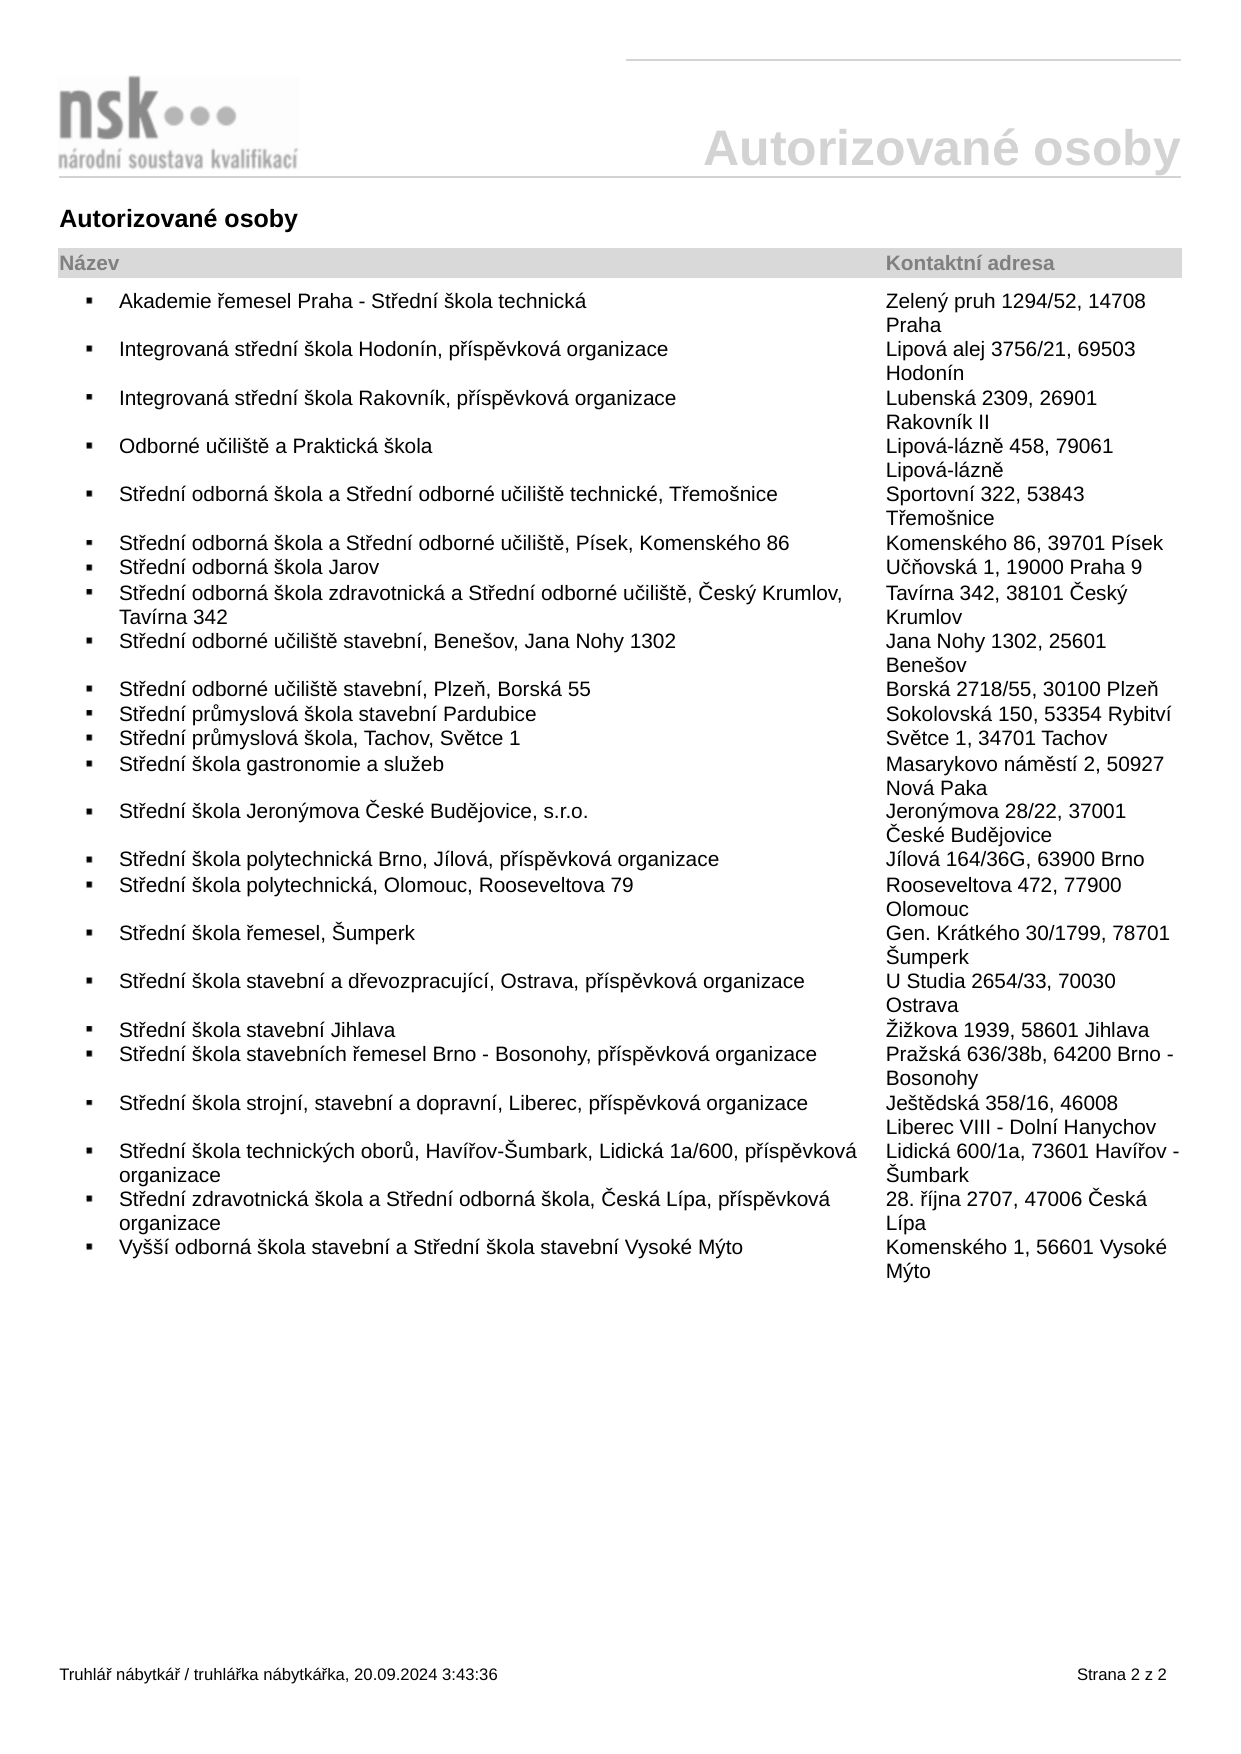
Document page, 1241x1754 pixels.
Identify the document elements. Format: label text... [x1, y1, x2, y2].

table_cell [886, 1284, 1167, 1470]
table_cell [860, 410, 886, 434]
table_cell [119, 1470, 481, 1656]
table_cell [119, 507, 481, 531]
table_cell Ještědská 358/16, 46008 Liberec VIII - Dolní Hanychov [886, 1091, 1181, 1139]
table_cell [626, 653, 860, 677]
picture [59, 847, 119, 897]
table_cell [618, 458, 626, 482]
table_cell [860, 1260, 886, 1284]
table_cell [119, 1284, 481, 1470]
table_cell [481, 362, 617, 386]
table_cell [618, 1284, 626, 1470]
table_cell Světce 1, 34701 Tachov [886, 726, 1181, 751]
table_cell [481, 278, 617, 289]
table_cell [618, 410, 626, 434]
table_cell [481, 1284, 617, 1470]
table_cell [626, 775, 860, 799]
table_cell Střední odborná škola a Střední odborné učiliště technické, Třemošnice [119, 482, 886, 507]
table_cell [618, 1260, 626, 1284]
table_cell [618, 653, 626, 677]
table_cell [59, 278, 119, 288]
table_cell Strana 2 z 2 [860, 1656, 1167, 1692]
table_cell [860, 825, 886, 847]
table_cell [59, 194, 119, 200]
picture [59, 433, 119, 458]
table_cell [860, 1284, 886, 1470]
picture [59, 386, 119, 409]
table_cell Střední zdravotnická škola a Střední odborná škola, Česká Lípa, příspěvková organizace [119, 1187, 886, 1235]
table_cell Akademie řemesel Praha - Střední škola technická [119, 289, 886, 314]
table_cell [59, 507, 119, 531]
picture [59, 1017, 119, 1066]
table_cell [481, 775, 617, 799]
table_cell Borská 2718/55, 30100 Plzeň [886, 677, 1181, 702]
table_cell [119, 897, 481, 921]
table_cell [119, 314, 481, 337]
table_cell [626, 314, 860, 337]
table_cell [860, 278, 886, 289]
picture [59, 1139, 119, 1163]
table_cell [481, 946, 617, 968]
table_cell Střední škola technických oborů, Havířov-Šumbark, Lidická 1a/600, příspěvková organizace [119, 1139, 886, 1187]
table_cell Rooseveltova 472, 77900 Olomouc [886, 873, 1181, 921]
picture [59, 799, 119, 824]
table_cell [626, 458, 860, 482]
table_cell [886, 1470, 1167, 1656]
table_cell Tavírna 342, 38101 Český Krumlov [886, 581, 1181, 629]
table_cell [860, 507, 886, 531]
table_cell [481, 653, 617, 677]
table_cell [626, 994, 860, 1018]
table_cell [59, 1067, 119, 1091]
table_cell [860, 946, 886, 968]
table_cell [119, 994, 481, 1018]
table_cell [59, 1115, 119, 1139]
table_cell Sportovní 322, 53843 Třemošnice [886, 482, 1181, 531]
table_cell [618, 897, 626, 921]
table_cell Střední odborná škola a Střední odborné učiliště, Písek, Komenského 86 [119, 531, 886, 555]
picture [59, 1091, 119, 1114]
table_cell [860, 775, 886, 799]
table_cell [59, 897, 119, 920]
table_cell [860, 236, 886, 248]
table_cell [119, 171, 481, 176]
table_cell Jana Nohy 1302, 25601 Benešov [886, 629, 1181, 677]
table_cell [59, 946, 119, 968]
table_cell 28. října 2707, 47006 Česká Lípa [886, 1187, 1181, 1235]
table_cell Lidická 600/1a, 73601 Havířov - Šumbark [886, 1139, 1181, 1187]
table_cell [1167, 1470, 1181, 1656]
table_cell [481, 194, 617, 200]
table_cell Autorizované osoby [626, 61, 1181, 176]
table_cell [481, 314, 617, 337]
table_cell [618, 994, 626, 1018]
table_cell [481, 1260, 617, 1284]
table_cell Střední škola polytechnická Brno, Jílová, příspěvková organizace [119, 847, 886, 873]
table_cell [860, 1470, 886, 1656]
table_cell [59, 362, 119, 386]
table_cell [59, 171, 119, 176]
table_cell [119, 775, 481, 799]
picture [59, 1187, 119, 1211]
table_cell Komenského 1, 56601 Vysoké Mýto [886, 1235, 1181, 1284]
table_cell Střední škola gastronomie a služeb [119, 751, 886, 775]
table_cell [1167, 236, 1181, 248]
table_cell Střední průmyslová škola, Tachov, Světce 1 [119, 726, 886, 751]
table_cell [860, 653, 886, 677]
table_cell [626, 1284, 860, 1470]
table_cell [481, 994, 617, 1018]
table_cell Komenského 86, 39701 Písek [886, 531, 1181, 555]
picture [59, 702, 119, 725]
table_cell [119, 236, 481, 248]
table_cell [619, 59, 626, 170]
table_cell [618, 825, 626, 847]
table_cell [59, 1284, 119, 1470]
table_cell [618, 362, 626, 386]
table_cell [860, 1067, 886, 1091]
picture [59, 726, 119, 750]
table_cell Střední odborná škola Jarov [119, 555, 886, 581]
table_cell Lubenská 2309, 26901 Rakovník II [886, 386, 1181, 434]
table_cell [481, 458, 617, 482]
table_cell [119, 1067, 481, 1091]
table_cell [481, 410, 617, 434]
table_cell [860, 362, 886, 386]
table_cell [481, 236, 617, 248]
table_cell Jílová 164/36G, 63900 Brno [886, 847, 1181, 873]
table_cell [626, 410, 860, 434]
table_cell Učňovská 1, 19000 Praha 9 [886, 555, 1181, 581]
table_cell [860, 897, 886, 921]
table_cell [59, 825, 119, 847]
table_cell [119, 825, 481, 847]
table_cell Gen. Krátkého 30/1799, 78701 Šumperk [886, 921, 1181, 968]
table_cell Střední škola strojní, stavební a dopravní, Liberec, příspěvková organizace [119, 1091, 886, 1115]
table_cell [860, 994, 886, 1018]
table_cell [626, 362, 860, 386]
table_cell Střední odborné učiliště stavební, Plzeň, Borská 55 [119, 677, 886, 702]
picture [57, 59, 619, 171]
table_cell [119, 946, 481, 968]
table_cell Střední škola stavebních řemesel Brno - Bosonohy, příspěvková organizace [119, 1042, 886, 1067]
table_cell [119, 1260, 481, 1284]
table_cell [59, 458, 119, 481]
table_cell [59, 178, 1181, 194]
table_cell [59, 1211, 119, 1235]
table_cell [119, 1115, 481, 1139]
table_cell [481, 825, 617, 847]
table_cell [59, 410, 119, 433]
table_cell [886, 278, 1167, 289]
table_cell Střední odborná škola zdravotnická a Střední odborné učiliště, Český Krumlov, Tavírna 342 [119, 581, 886, 629]
table_cell Sokolovská 150, 53354 Rybitví [886, 702, 1181, 726]
picture [59, 531, 119, 554]
table_cell Pražská 636/38b, 64200 Brno - Bosonohy [886, 1042, 1181, 1091]
table_cell [59, 776, 119, 799]
table_cell Střední škola stavební Jihlava [119, 1018, 886, 1042]
table_cell Zelený pruh 1294/52, 14708 Praha [886, 289, 1181, 337]
table_cell [1167, 278, 1181, 289]
table_cell [626, 194, 860, 200]
table_cell [481, 1067, 617, 1091]
table_cell [59, 236, 119, 248]
table_cell Odborné učiliště a Praktická škola [119, 434, 886, 458]
picture [59, 555, 119, 604]
table_cell Název [60, 250, 885, 277]
table_cell [860, 1115, 886, 1139]
table_cell [618, 194, 626, 200]
table_cell [618, 1067, 626, 1091]
table_cell Žižkova 1939, 58601 Jihlava [886, 1018, 1181, 1042]
table_cell [59, 1260, 119, 1284]
picture [59, 676, 119, 701]
table_cell Integrovaná střední škola Rakovník, příspěvková organizace [119, 386, 886, 410]
table_cell [481, 897, 617, 921]
table_cell [860, 314, 886, 337]
table_cell [626, 507, 860, 531]
picture [59, 336, 119, 361]
table_cell Truhlář nábytkář / truhlářka nábytkářka, 20.09.2024 3:43:36 [59, 1656, 860, 1692]
table_cell [1167, 1656, 1181, 1692]
table_cell [618, 278, 626, 289]
picture [59, 288, 119, 313]
table_cell Střední škola stavební a dřevozpracující, Ostrava, příspěvková organizace [119, 969, 886, 994]
table_cell [618, 775, 626, 799]
table_cell Střední škola polytechnická, Olomouc, Rooseveltova 79 [119, 873, 886, 897]
table_cell [626, 1260, 860, 1284]
table_cell [1167, 1284, 1181, 1470]
table_cell [618, 170, 626, 176]
table_cell Masarykovo náměstí 2, 50927 Nová Paka [886, 751, 1181, 799]
table_cell [59, 653, 119, 676]
table_cell [618, 236, 626, 248]
table_cell Střední škola Jeronýmova České Budějovice, s.r.o. [119, 799, 886, 825]
table_cell [618, 507, 626, 531]
table_cell [119, 653, 481, 677]
table_cell Střední škola řemesel, Šumperk [119, 921, 886, 946]
table_cell Střední odborné učiliště stavební, Benešov, Jana Nohy 1302 [119, 629, 886, 653]
table_cell [1167, 194, 1181, 200]
table_cell U Studia 2654/33, 70030 Ostrava [886, 969, 1181, 1018]
table_cell [626, 278, 860, 289]
table_cell [618, 314, 626, 337]
table_cell [626, 1470, 860, 1656]
table_cell [626, 946, 860, 968]
picture [59, 1235, 119, 1259]
table_cell [119, 278, 481, 289]
table_cell [618, 1115, 626, 1139]
table_cell [860, 458, 886, 482]
table_cell Lipová alej 3756/21, 69503 Hodonín [886, 337, 1181, 386]
table_cell [59, 1163, 119, 1187]
table_cell [626, 825, 860, 847]
table_cell [59, 604, 119, 628]
table_cell [626, 1115, 860, 1139]
table_cell [626, 236, 860, 248]
table_cell Integrovaná střední škola Hodonín, příspěvková organizace [119, 337, 886, 362]
table_cell [481, 1115, 617, 1139]
table_cell [119, 410, 481, 434]
table_cell [59, 314, 119, 336]
table_cell [119, 362, 481, 386]
table_cell Jeronýmova 28/22, 37001 České Budějovice [886, 799, 1181, 847]
table_cell [59, 1470, 119, 1656]
table_cell Vyšší odborná škola stavební a Střední škola stavební Vysoké Mýto [119, 1235, 886, 1260]
picture [59, 920, 119, 945]
picture [59, 481, 119, 506]
table_cell Lipová-lázně 458, 79061 Lipová-lázně [886, 434, 1181, 482]
table_cell [481, 507, 617, 531]
table_cell [119, 194, 481, 200]
table_cell Kontaktní adresa [886, 250, 1180, 277]
picture [59, 968, 119, 993]
table_cell [618, 1470, 626, 1656]
table_cell Střední průmyslová škola stavební Pardubice [119, 702, 886, 726]
table_cell [481, 171, 617, 176]
table_cell [886, 194, 1167, 200]
table_cell [626, 1067, 860, 1091]
table_cell [886, 236, 1167, 248]
picture [59, 628, 119, 653]
table_cell [59, 994, 119, 1017]
table_cell [626, 897, 860, 921]
picture [59, 751, 119, 776]
table_cell [860, 194, 886, 200]
table_cell [481, 1470, 617, 1656]
table_cell [618, 946, 626, 968]
table_cell [119, 458, 481, 482]
table_cell Autorizované osoby [59, 200, 1181, 236]
